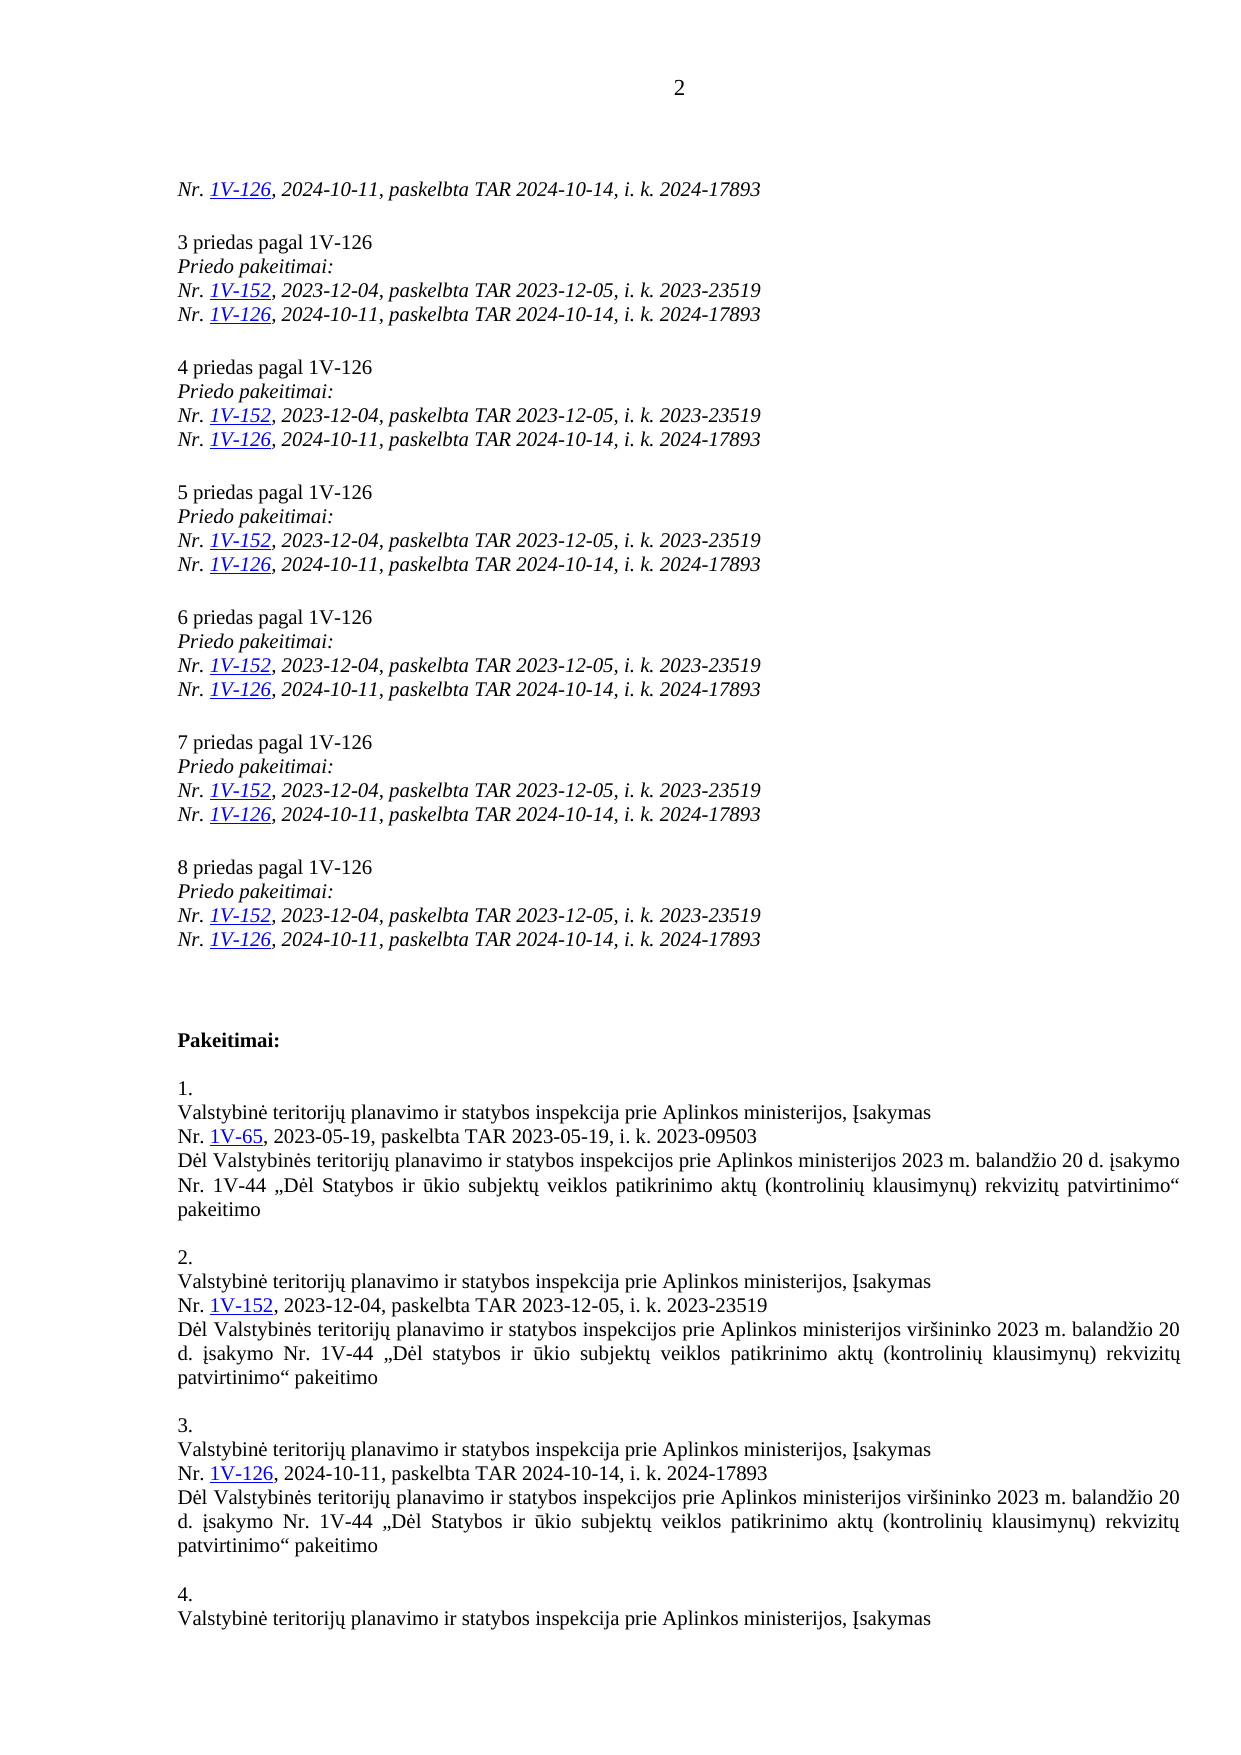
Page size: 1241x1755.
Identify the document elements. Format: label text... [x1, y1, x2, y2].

text Nr. 1V-126, 2024-10-11, paskelbta TAR 2024-10-14, i. k. 2024-17893 [177, 177, 1181, 201]
text Nr. 1V-126, 2024-10-11, paskelbta TAR 2024-10-14, i. k. 2024-17893 [177, 802, 1181, 826]
text Nr. 1V-126, 2024-10-11, paskelbta TAR 2024-10-14, i. k. 2024-17893 [177, 927, 1181, 951]
text Nr. 1V-152, 2023-12-04, paskelbta TAR 2023-12-05, i. k. 2023-23519 [177, 1293, 1181, 1317]
text Valstybinė teritorijų planavimo ir statybos inspekcija prie Aplinkos ministerijos, Įsakymas [177, 1606, 1181, 1630]
text 8 priedas pagal 1V-126 [177, 855, 1181, 879]
text Nr. 1V-126, 2024-10-11, paskelbta TAR 2024-10-14, i. k. 2024-17893 [177, 552, 1181, 576]
text Nr. 1V-126, 2024-10-11, paskelbta TAR 2024-10-14, i. k. 2024-17893 [177, 302, 1181, 326]
text 6 priedas pagal 1V-126 [177, 605, 1181, 629]
text 4 priedas pagal 1V-126 [177, 355, 1181, 379]
text Dėl Valstybinės teritorijų planavimo ir statybos inspekcijos prie Aplinkos ministerijos viršininko 2023 m. balandžio 20 d. įsakymo Nr. 1V-44 „Dėl statybos ir ūkio subjektų veiklos patikrinimo aktų (kontrolinių klausimynų) rekvizitų patvirtinimo“ pakeitimo [177, 1317, 1181, 1389]
text Valstybinė teritorijų planavimo ir statybos inspekcija prie Aplinkos ministerijos, Įsakymas [177, 1437, 1181, 1461]
text Valstybinė teritorijų planavimo ir statybos inspekcija prie Aplinkos ministerijos, Įsakymas [177, 1100, 1181, 1124]
text Nr. 1V-152, 2023-12-04, paskelbta TAR 2023-12-05, i. k. 2023-23519 [177, 653, 1181, 677]
text Nr. 1V-152, 2023-12-04, paskelbta TAR 2023-12-05, i. k. 2023-23519 [177, 778, 1181, 802]
text 3. [177, 1413, 1181, 1437]
text Priedo pakeitimai: [177, 504, 1181, 528]
text Dėl Valstybinės teritorijų planavimo ir statybos inspekcijos prie Aplinkos ministerijos 2023 m. balandžio 20 d. įsakymo Nr. 1V-44 „Dėl Statybos ir ūkio subjektų veiklos patikrinimo aktų (kontrolinių klausimynų) rekvizitų patvirtinimo“ pakeitimo [177, 1148, 1181, 1221]
text Priedo pakeitimai: [177, 379, 1181, 403]
text Priedo pakeitimai: [177, 879, 1181, 903]
text 4. [177, 1582, 1181, 1606]
text Nr. 1V-65, 2023-05-19, paskelbta TAR 2023-05-19, i. k. 2023-09503 [177, 1124, 1181, 1148]
text Nr. 1V-152, 2023-12-04, paskelbta TAR 2023-12-05, i. k. 2023-23519 [177, 903, 1181, 927]
text Nr. 1V-152, 2023-12-04, paskelbta TAR 2023-12-05, i. k. 2023-23519 [177, 403, 1181, 427]
text 3 priedas pagal 1V-126 [177, 230, 1181, 254]
text Priedo pakeitimai: [177, 754, 1181, 778]
text 2. [177, 1245, 1181, 1269]
text Valstybinė teritorijų planavimo ir statybos inspekcija prie Aplinkos ministerijos, Įsakymas [177, 1269, 1181, 1293]
text Priedo pakeitimai: [177, 254, 1181, 278]
text Nr. 1V-126, 2024-10-11, paskelbta TAR 2024-10-14, i. k. 2024-17893 [177, 1461, 1181, 1485]
text Pakeitimai: [177, 1028, 1181, 1052]
text Nr. 1V-126, 2024-10-11, paskelbta TAR 2024-10-14, i. k. 2024-17893 [177, 677, 1181, 701]
text Nr. 1V-152, 2023-12-04, paskelbta TAR 2023-12-05, i. k. 2023-23519 [177, 278, 1181, 302]
text Dėl Valstybinės teritorijų planavimo ir statybos inspekcijos prie Aplinkos ministerijos viršininko 2023 m. balandžio 20 d. įsakymo Nr. 1V-44 „Dėl Statybos ir ūkio subjektų veiklos patikrinimo aktų (kontrolinių klausimynų) rekvizitų patvirtinimo“ pakeitimo [177, 1485, 1181, 1557]
text Priedo pakeitimai: [177, 629, 1181, 653]
text Nr. 1V-126, 2024-10-11, paskelbta TAR 2024-10-14, i. k. 2024-17893 [177, 427, 1181, 451]
text 5 priedas pagal 1V-126 [177, 480, 1181, 504]
text 7 priedas pagal 1V-126 [177, 730, 1181, 754]
text Nr. 1V-152, 2023-12-04, paskelbta TAR 2023-12-05, i. k. 2023-23519 [177, 528, 1181, 552]
text 1. [177, 1076, 1181, 1100]
